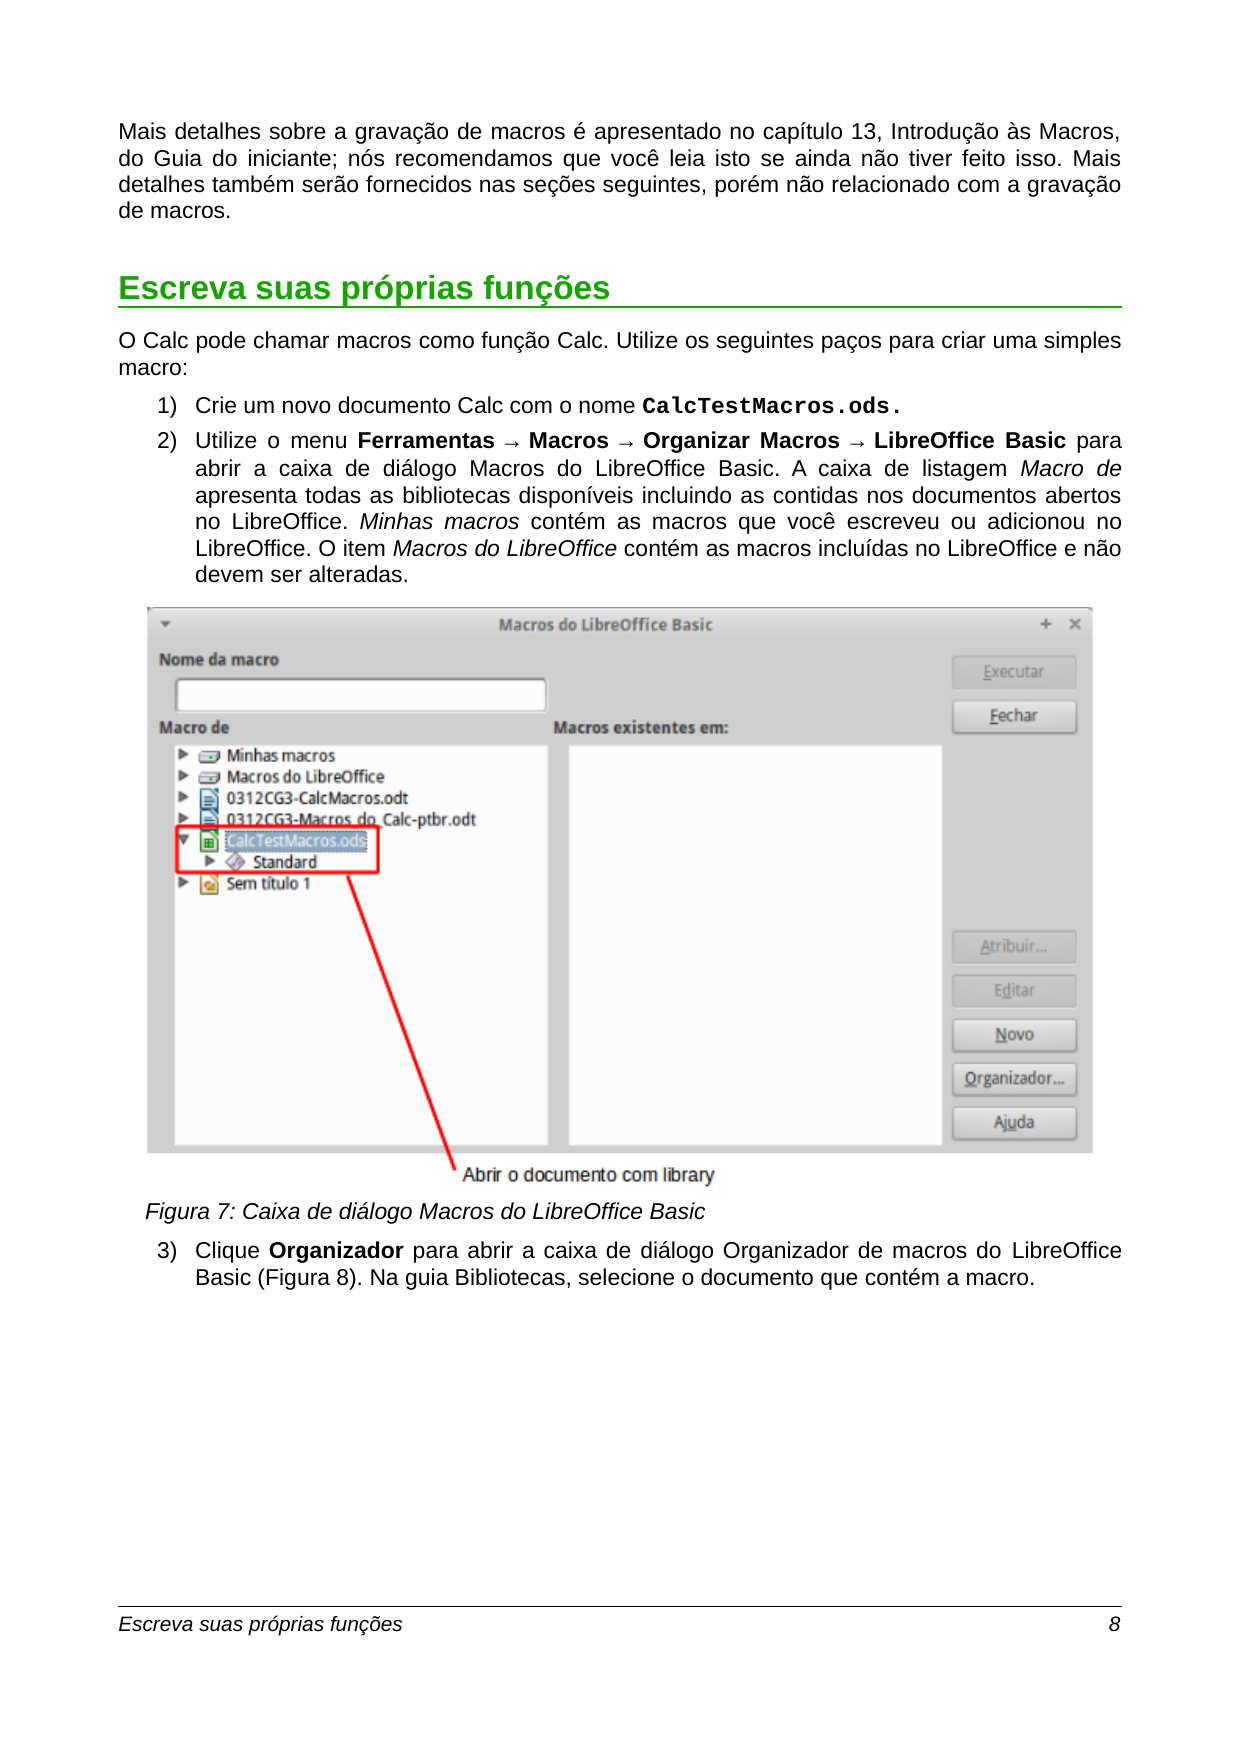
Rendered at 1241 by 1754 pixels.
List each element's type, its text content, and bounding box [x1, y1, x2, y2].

text Mais detalhes sobre a gravação de macros é apresentado no capítulo 13, Introdução às Macros, do Guia do iniciante; nós recomendamos que você leia isto se ainda não tiver feito isso. Mais detalhes também serão fornecidos nas seções seguintes, porém não relacionado com a gravação de macros. [118, 118, 1122, 223]
list Clique Organizador para abrir a caixa de diálogo Organizador de macros do LibreOffice Basic (Figura 8). Na guia Bibliotecas, selecione o documento que contém a macro. [177, 1237, 1122, 1290]
text O Calc pode chamar macros como função Calc. Utilize os seguintes paços para criar uma simples macro: [118, 327, 1122, 380]
list Utilize o menu Ferramentas → Macros → Organizar Macros → LibreOffice Basic para abrir a caixa de diálogo Macros do LibreOffice Basic. A caixa de listagem Macro de apresenta todas as bibliotecas disponíveis incluindo as contidas nos documentos abertos no LibreOffice. Minhas macros contém as macros que você escreveu ou adicionou no LibreOffice. O item Macros do LibreOffice contém as macros incluídas no LibreOffice e não devem ser alteradas. [177, 427, 1122, 587]
picture [147, 607, 1093, 1199]
list Crie um novo documento Calc com o nome CalcTestMacros.ods. [177, 392, 1122, 421]
subtitle Escreva suas próprias funções [118, 268, 1122, 306]
text Figura 7: Caixa de diálogo Macros do LibreOffice Basic [145, 606, 1095, 1224]
